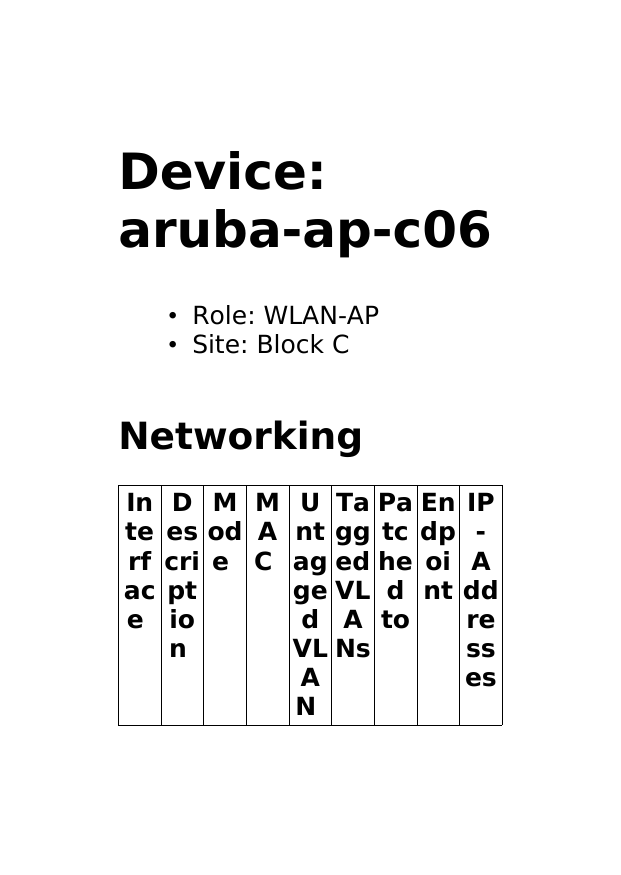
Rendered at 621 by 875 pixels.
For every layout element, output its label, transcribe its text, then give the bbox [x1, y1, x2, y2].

table_header Description [162, 486, 203, 724]
table_header Untagged VLAN [290, 486, 331, 724]
table_header Interface [119, 486, 161, 724]
table_header Patched to [375, 486, 417, 724]
subtitle Device: aruba-ap-c06 [118, 143, 502, 259]
table_header IP-Addresses [460, 486, 502, 724]
table_header MAC [247, 486, 289, 724]
subtitle Networking [118, 414, 502, 458]
list Role: WLAN-AP [177, 302, 502, 331]
list Site: Block C [177, 331, 502, 360]
table_header Endpoint [418, 486, 459, 724]
table_header Tagged VLANs [332, 486, 374, 724]
table_header Mode [204, 486, 246, 724]
